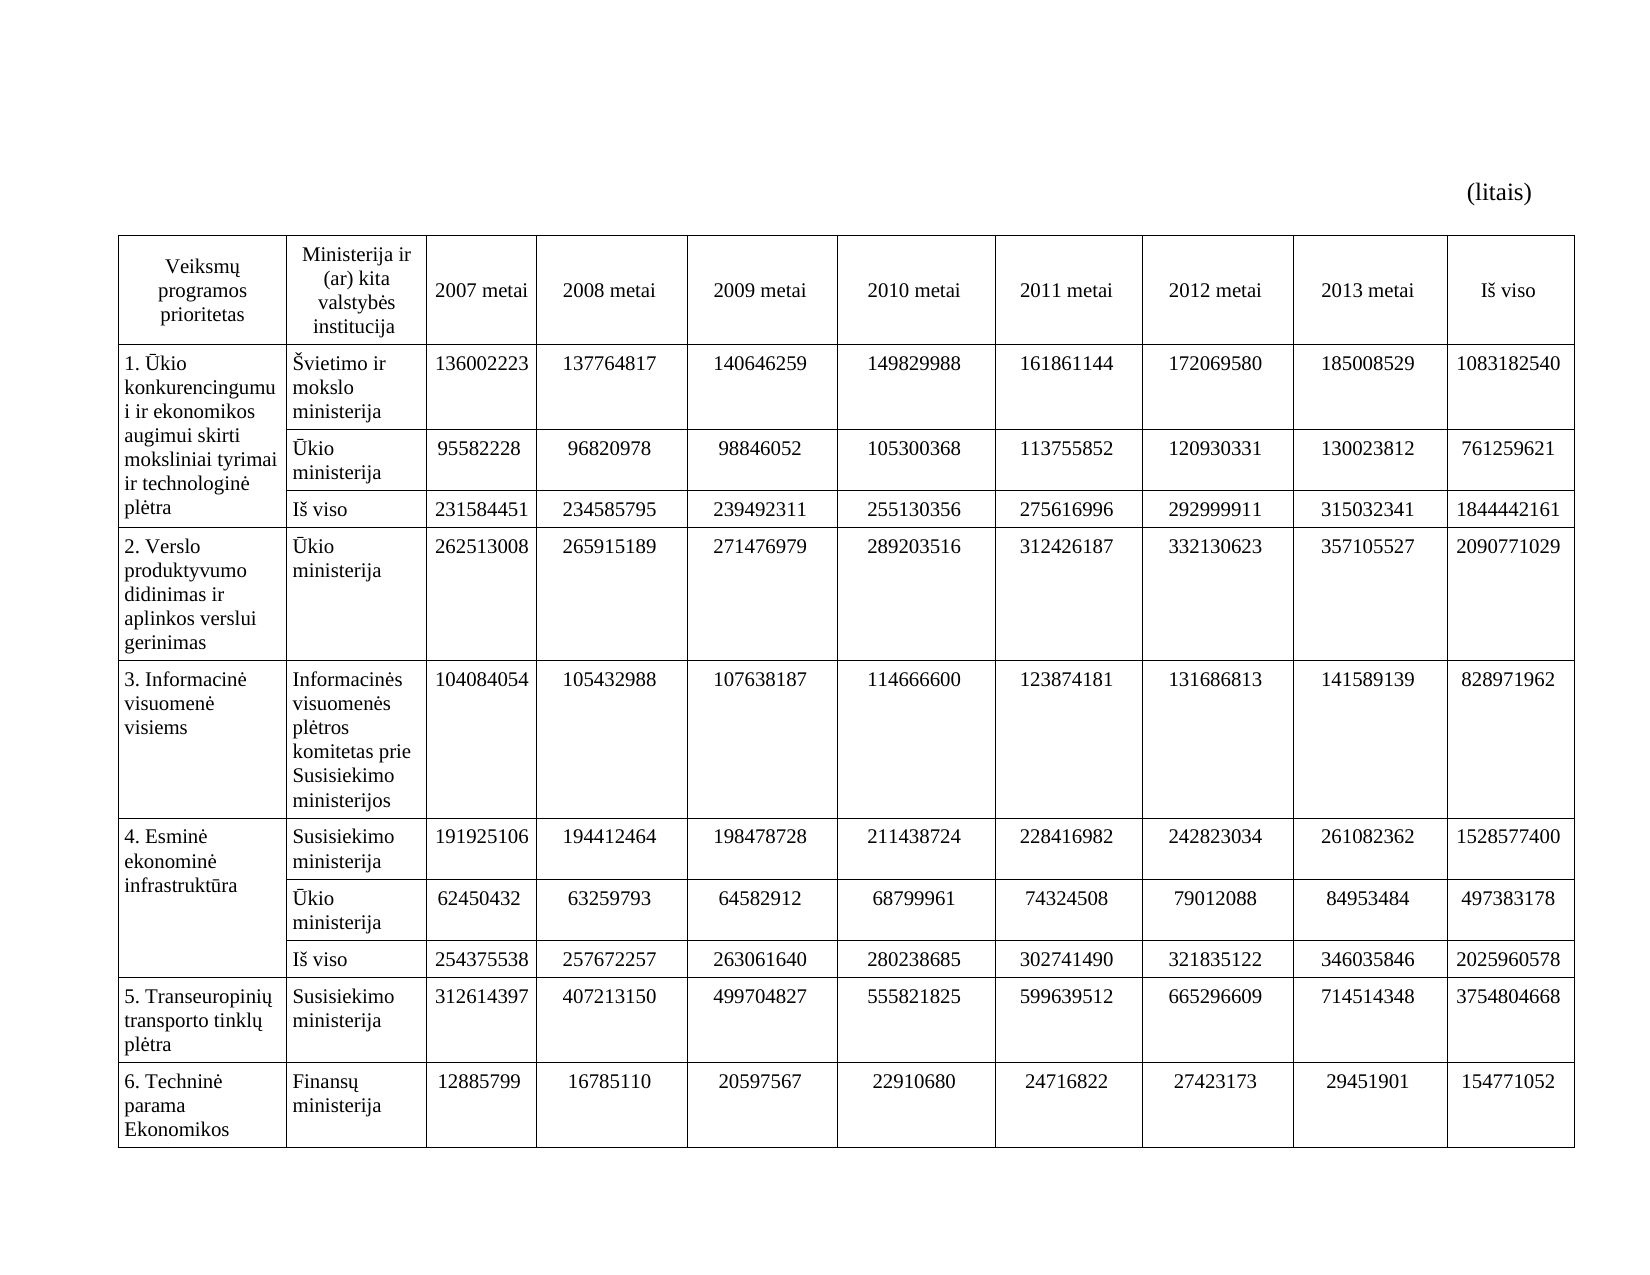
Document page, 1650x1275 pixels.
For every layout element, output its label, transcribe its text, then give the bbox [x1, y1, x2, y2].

table_cell 107638187 [688, 661, 837, 817]
table_cell 27423173 [1143, 1063, 1293, 1147]
table_cell 262513008 [427, 528, 536, 660]
table_cell 255130356 [838, 491, 995, 527]
table_cell Ūkio ministerija [287, 528, 426, 660]
table_cell 136002223 [427, 345, 536, 429]
table_cell 407213150 [537, 978, 687, 1062]
table_cell 2. Verslo produktyvumo didinimas ir aplinkos verslui gerinimas [119, 528, 286, 660]
table_cell 149829988 [838, 345, 995, 429]
table_cell 665296609 [1143, 978, 1293, 1062]
text (litais) [118, 177, 1532, 206]
table_cell 4. Esminė ekonominė infrastruktūra [119, 819, 286, 977]
table_header Ministerija ir (ar) kita valstybės institucija [287, 236, 426, 344]
table_cell 137764817 [537, 345, 687, 429]
table_cell Susisiekimo ministerija [287, 819, 426, 878]
table_cell 346035846 [1294, 941, 1447, 977]
table_cell 185008529 [1294, 345, 1447, 429]
table_cell 105432988 [537, 661, 687, 817]
table_cell 16785110 [537, 1063, 687, 1147]
table_cell 242823034 [1143, 819, 1293, 878]
table_cell 302741490 [996, 941, 1142, 977]
table_cell 1528577400 [1448, 819, 1574, 878]
table_cell 114666600 [838, 661, 995, 817]
table_cell 3. Informacinė visuomenė visiems [119, 661, 286, 817]
table_cell 161861144 [996, 345, 1142, 429]
table_cell 261082362 [1294, 819, 1447, 878]
table_cell 497383178 [1448, 880, 1574, 939]
table_cell 62450432 [427, 880, 536, 939]
table_cell 271476979 [688, 528, 837, 660]
table_cell Ūkio ministerija [287, 430, 426, 490]
table_cell Informacinės visuomenės plėtros komitetas prie Susisiekimo ministerijos [287, 661, 426, 817]
table_cell 105300368 [838, 430, 995, 490]
table_cell 1844442161 [1448, 491, 1574, 527]
table_cell 828971962 [1448, 661, 1574, 817]
table_cell 172069580 [1143, 345, 1293, 429]
table_cell 239492311 [688, 491, 837, 527]
table_cell 130023812 [1294, 430, 1447, 490]
table_cell 154771052 [1448, 1063, 1574, 1147]
table_cell 140646259 [688, 345, 837, 429]
table_cell 1083182540 [1448, 345, 1574, 429]
table_cell 231584451 [427, 491, 536, 527]
table_header 2009 metai [688, 236, 837, 344]
table_cell 123874181 [996, 661, 1142, 817]
table_cell 64582912 [688, 880, 837, 939]
table_cell 254375538 [427, 941, 536, 977]
table_cell 96820978 [537, 430, 687, 490]
table_cell 2025960578 [1448, 941, 1574, 977]
table_cell 234585795 [537, 491, 687, 527]
table_cell 194412464 [537, 819, 687, 878]
table_cell Finansų ministerija [287, 1063, 426, 1147]
table_cell 198478728 [688, 819, 837, 878]
table_cell Švietimo ir mokslo ministerija [287, 345, 426, 429]
table_cell 191925106 [427, 819, 536, 878]
table_header 2010 metai [838, 236, 995, 344]
table_cell Iš viso [287, 491, 426, 527]
table_cell 98846052 [688, 430, 837, 490]
table_cell 292999911 [1143, 491, 1293, 527]
table_cell 714514348 [1294, 978, 1447, 1062]
table_cell 499704827 [688, 978, 837, 1062]
table_cell 312614397 [427, 978, 536, 1062]
table_header 2012 metai [1143, 236, 1293, 344]
table_cell 104084054 [427, 661, 536, 817]
table_cell Ūkio ministerija [287, 880, 426, 939]
table_cell Susisiekimo ministerija [287, 978, 426, 1062]
table_cell 2090771029 [1448, 528, 1574, 660]
table_cell 95582228 [427, 430, 536, 490]
table_cell 24716822 [996, 1063, 1142, 1147]
table_cell 29451901 [1294, 1063, 1447, 1147]
table_cell 761259621 [1448, 430, 1574, 490]
table_cell 315032341 [1294, 491, 1447, 527]
table_header 2013 metai [1294, 236, 1447, 344]
table_cell 289203516 [838, 528, 995, 660]
table_cell 599639512 [996, 978, 1142, 1062]
table_header 2007 metai [427, 236, 536, 344]
table_cell 120930331 [1143, 430, 1293, 490]
table_header 2008 metai [537, 236, 687, 344]
table_cell 228416982 [996, 819, 1142, 878]
table_cell 3754804668 [1448, 978, 1574, 1062]
table_cell 555821825 [838, 978, 995, 1062]
table_cell 131686813 [1143, 661, 1293, 817]
table_header Veiksmų programos prioritetas [119, 236, 286, 344]
table_cell 321835122 [1143, 941, 1293, 977]
table_cell 22910680 [838, 1063, 995, 1147]
table_cell 20597567 [688, 1063, 837, 1147]
table_cell 74324508 [996, 880, 1142, 939]
table_cell 5. Transeuropinių transporto tinklų plėtra [119, 978, 286, 1062]
table_cell 263061640 [688, 941, 837, 977]
table_header 2011 metai [996, 236, 1142, 344]
table_cell 141589139 [1294, 661, 1447, 817]
table_cell 6. Techninė parama Ekonomikos [119, 1063, 286, 1147]
table_cell 63259793 [537, 880, 687, 939]
table_cell 113755852 [996, 430, 1142, 490]
table_cell 68799961 [838, 880, 995, 939]
table_cell 280238685 [838, 941, 995, 977]
table_cell 211438724 [838, 819, 995, 878]
table_cell 257672257 [537, 941, 687, 977]
table_cell 357105527 [1294, 528, 1447, 660]
table_cell 12885799 [427, 1063, 536, 1147]
table_cell 332130623 [1143, 528, 1293, 660]
table_cell 79012088 [1143, 880, 1293, 939]
table_cell 265915189 [537, 528, 687, 660]
table_cell 275616996 [996, 491, 1142, 527]
table_header Iš viso [1448, 236, 1574, 344]
table_cell 84953484 [1294, 880, 1447, 939]
table_cell 312426187 [996, 528, 1142, 660]
table_cell 1. Ūkio konkurencingumui ir ekonomikos augimui skirti moksliniai tyrimai ir technologinė plėtra [119, 345, 286, 527]
table_cell Iš viso [287, 941, 426, 977]
